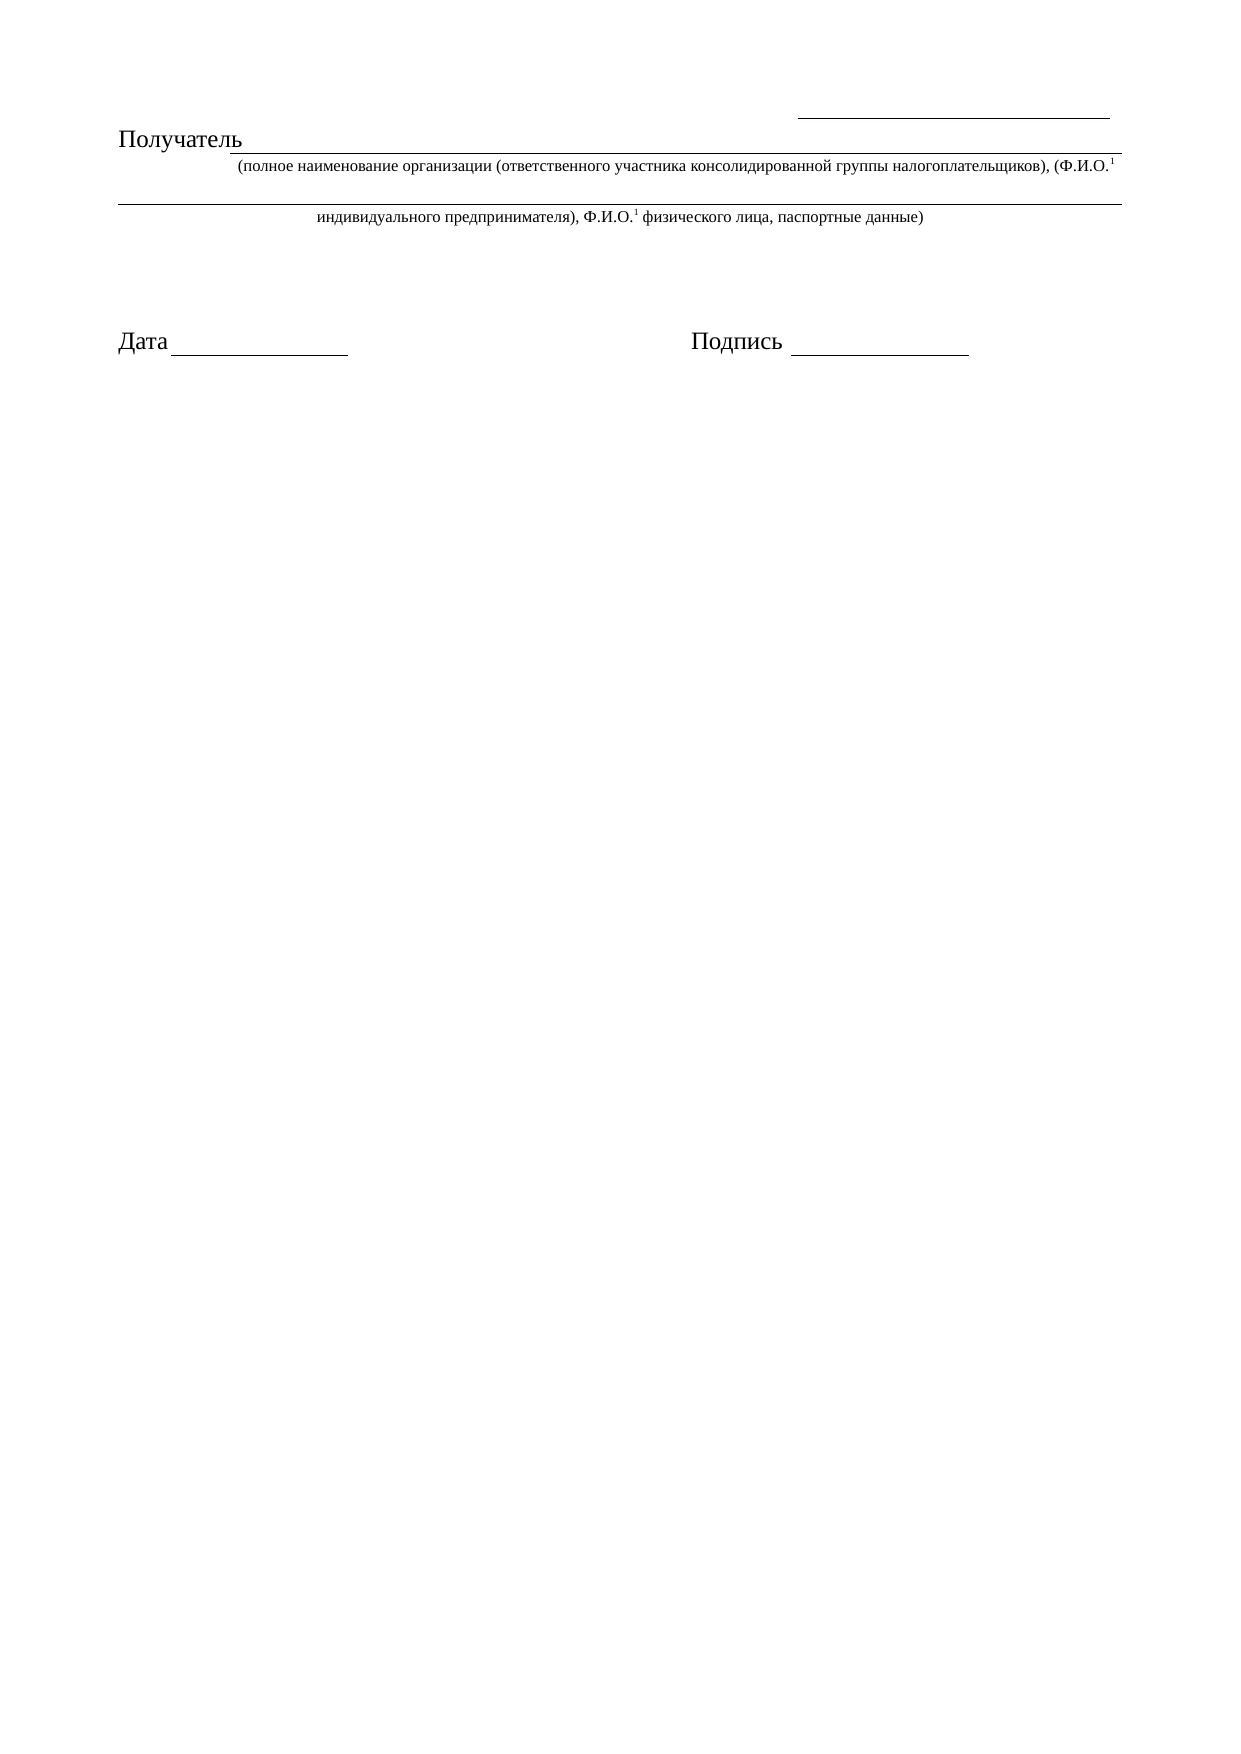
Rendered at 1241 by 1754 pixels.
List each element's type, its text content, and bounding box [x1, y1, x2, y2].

table_header [171, 326, 348, 354]
text (полное наименование организации (ответственного участника консолидированной группы налогоплательщиков), (Ф.И.О.1 [230, 154, 1122, 175]
table_header Подпись [348, 326, 791, 354]
table_header [791, 326, 969, 354]
text Получатель [118, 124, 1122, 152]
table_header Дата [115, 326, 171, 354]
text индивидуального предпринимателя), Ф.И.О.1 физического лица, паспортные данные) [118, 205, 1122, 226]
